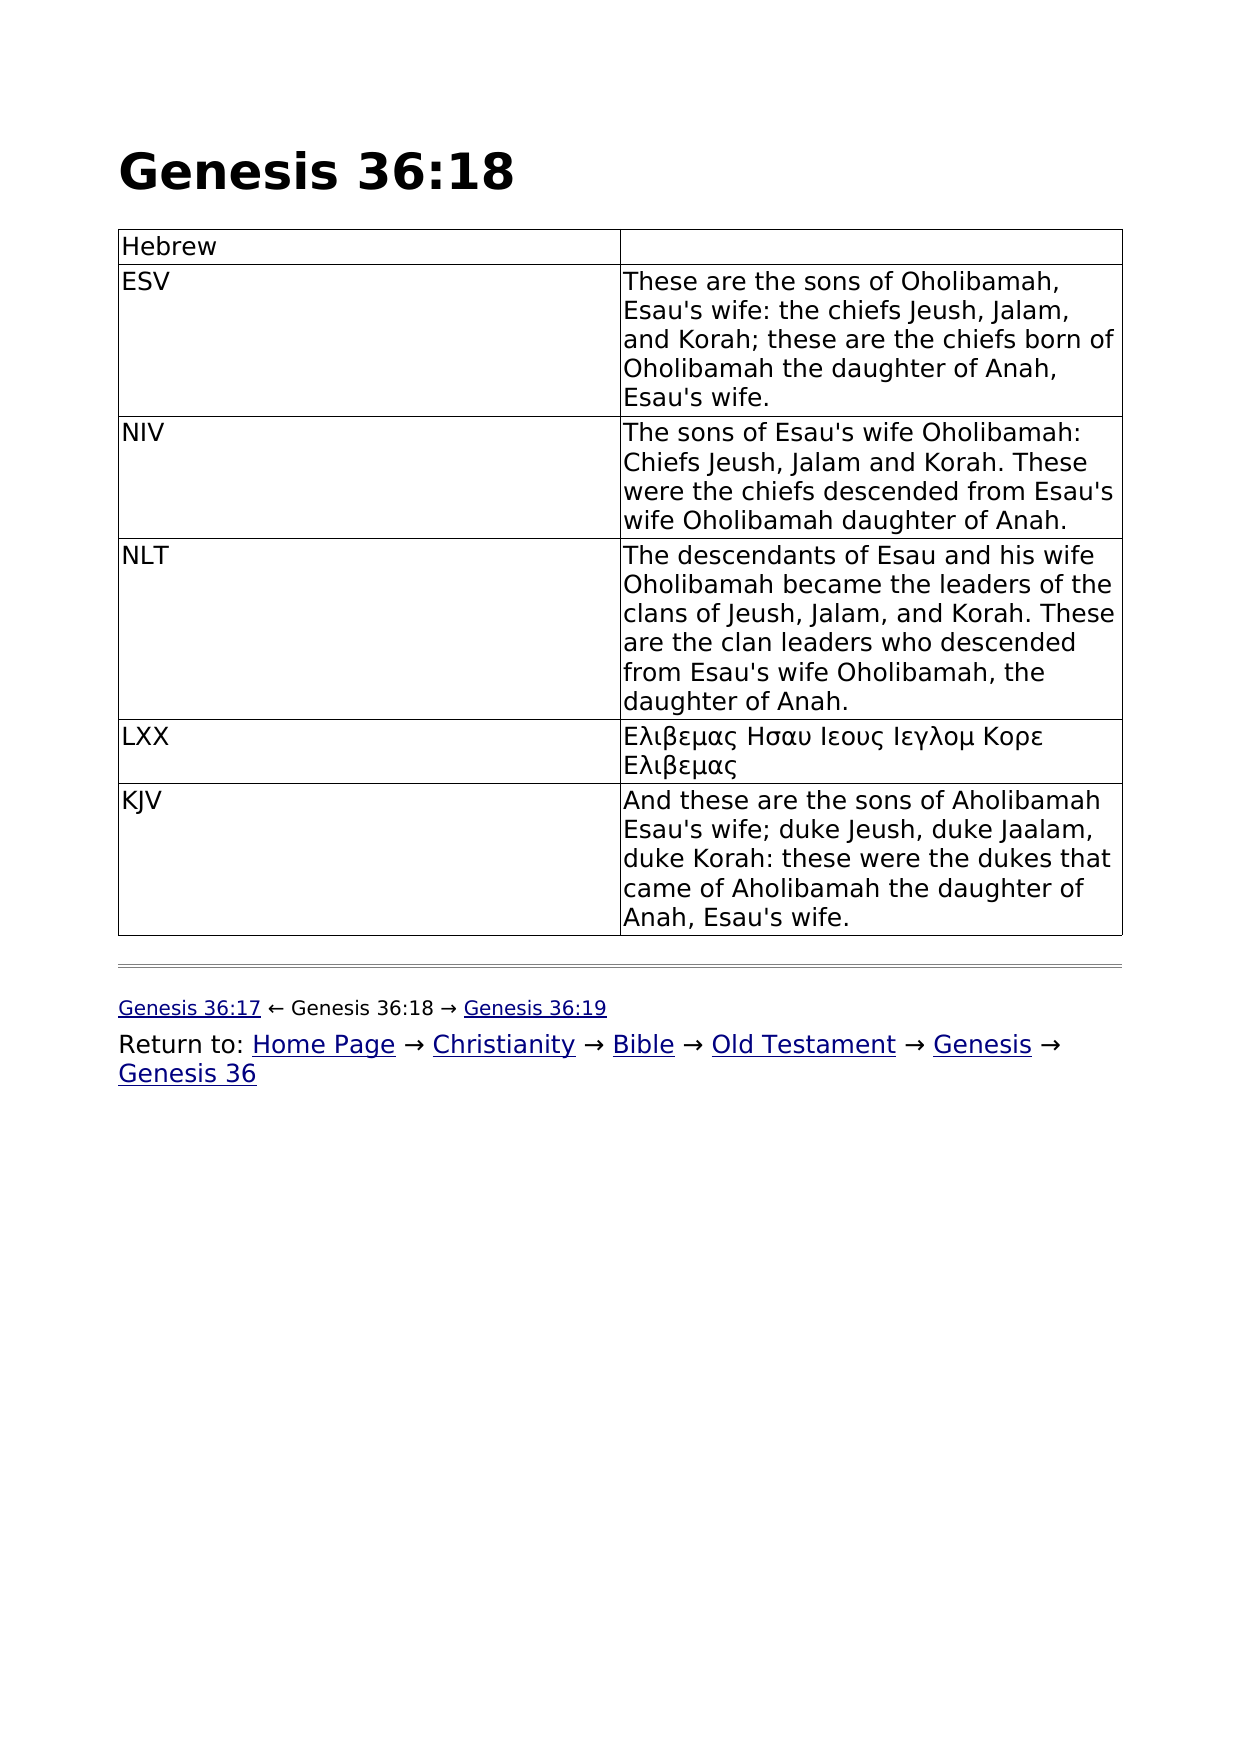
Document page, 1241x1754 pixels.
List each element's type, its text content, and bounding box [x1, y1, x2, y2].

table_cell Ελιβεμας Ησαυ Ιεους Ιεγλομ Κορε Ελιβεμας [621, 720, 1122, 783]
table_cell NLT [119, 539, 620, 719]
table_cell And these are the sons of Aholibamah Esau's wife; duke Jeush, duke Jaalam, duke Korah: these were the dukes that came of Aholibamah the daughter of Anah, Esau's wife. [621, 784, 1122, 935]
subtitle Genesis 36:18 [118, 143, 1122, 201]
table_cell The descendants of Esau and his wife Oholibamah became the leaders of the clans of Jeush, Jalam, and Korah. These are the clan leaders who descended from Esau's wife Oholibamah, the daughter of Anah. [621, 539, 1122, 719]
table_header Hebrew [119, 230, 620, 264]
text Return to: Home Page → Christianity → Bible → Old Testament → Genesis → Genesis 36 [118, 1030, 1122, 1089]
table_cell The sons of Esau's wife Oholibamah: Chiefs Jeush, Jalam and Korah. These were the chiefs descended from Esau's wife Oholibamah daughter of Anah. [621, 417, 1122, 538]
table_cell KJV [119, 784, 620, 935]
table_cell These are the sons of Oholibamah, Esau's wife: the chiefs Jeush, Jalam, and Korah; these are the chiefs born of Oholibamah the daughter of Anah, Esau's wife. [621, 265, 1122, 416]
table_header [621, 230, 1122, 264]
table_cell LXX [119, 720, 620, 783]
text Genesis 36:17 ← Genesis 36:18 → Genesis 36:19 [118, 996, 1122, 1030]
table_cell NIV [119, 417, 620, 538]
table_cell ESV [119, 265, 620, 416]
